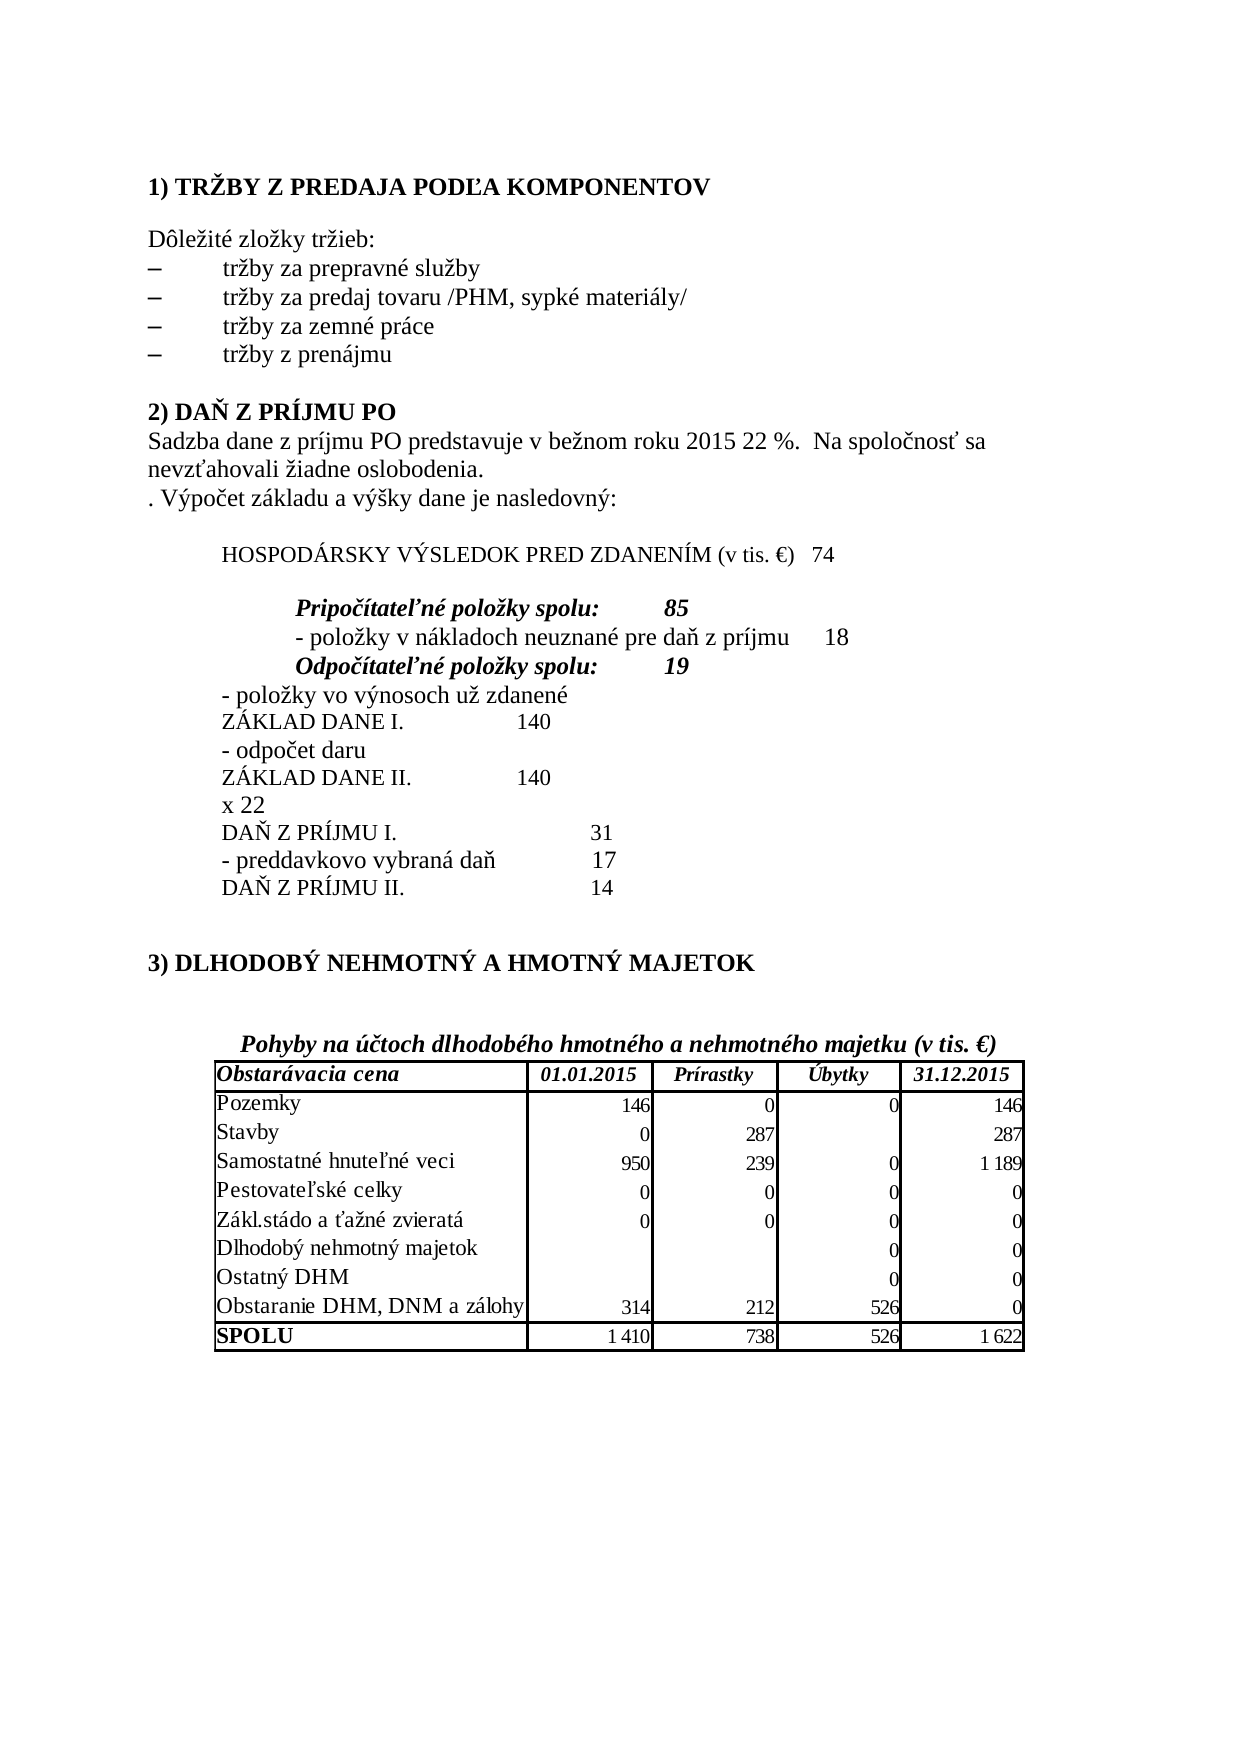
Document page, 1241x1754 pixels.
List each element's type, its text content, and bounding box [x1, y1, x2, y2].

text ZÁKLAD DANE II. 140 [148, 763, 1122, 790]
text Sadzba dane z príjmu PO predstavuje v bežnom roku 2015 22 %. Na spoločnosť sa nevzťahovali žiadne oslobodenia. [148, 426, 1122, 483]
list tržby za zemné práce [148, 311, 1122, 339]
list tržby za predaj tovaru /PHM, sypké materiály/ [148, 282, 1122, 311]
text x 22 [148, 790, 1122, 819]
text - odpočet daru [148, 735, 1137, 763]
subtitle 1) TRŽBY Z PREDAJA PODĽA KOMPONENTOV [148, 172, 1122, 200]
list tržby z prenájmu [148, 339, 1122, 368]
text 3) DLHODOBÝ NEHMOTNÝ A HMOTNÝ MAJETOK [148, 948, 1122, 977]
text HOSPODÁRSKY VÝSLEDOK PRED ZDANENÍM (v tis. €) 74 [148, 541, 1122, 567]
text DAŇ Z PRÍJMU I. 31 [148, 819, 1122, 845]
list tržby za prepravné služby [148, 253, 1122, 282]
text Dôležité zložky tržieb: [148, 224, 1122, 253]
text Odpočítateľné položky spolu: 19 - položky vo výnosoch už zdanené [148, 651, 1122, 708]
text DAŇ Z PRÍJMU II. 14 [148, 874, 1122, 900]
subtitle 2) DAŇ Z PRÍJMU PO [148, 397, 1122, 426]
text . Výpočet základu a výšky dane je nasledovný: [148, 483, 1122, 512]
text Pripočítateľné položky spolu: 85 [148, 593, 1122, 622]
text - položky v nákladoch neuznané pre daň z príjmu 18 [148, 622, 1122, 651]
text - preddavkovo vybraná daň 17 [148, 845, 1122, 874]
text ZÁKLAD DANE I. 140 [148, 708, 1122, 735]
